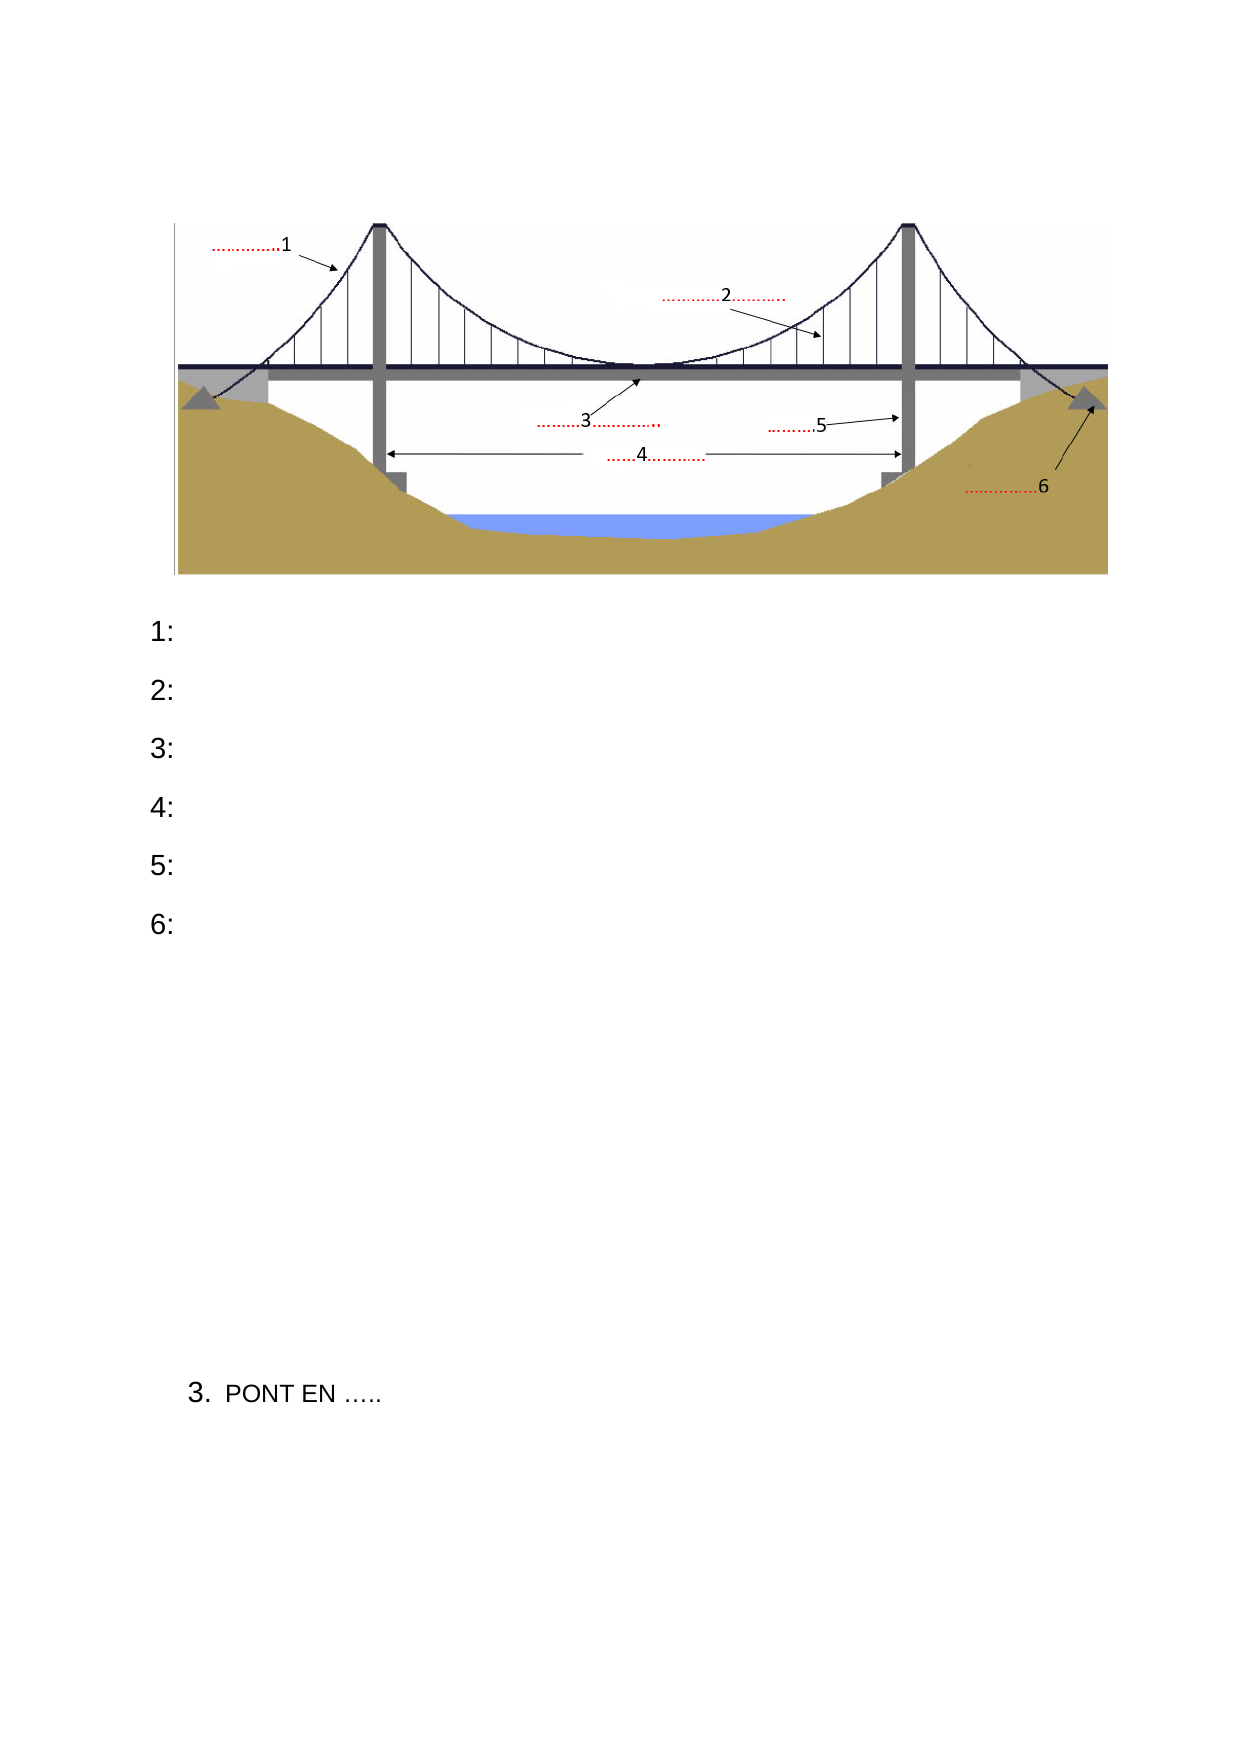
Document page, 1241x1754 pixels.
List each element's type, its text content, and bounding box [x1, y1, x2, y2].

list PONT EN ….. [187, 1375, 1090, 1408]
text 4: [150, 789, 1090, 823]
text 5: [150, 848, 1090, 882]
text 6: [150, 907, 1090, 940]
text 2: [150, 672, 1090, 706]
text 1: [150, 614, 1090, 647]
text 3: [150, 731, 1090, 764]
picture [150, 203, 1145, 589]
